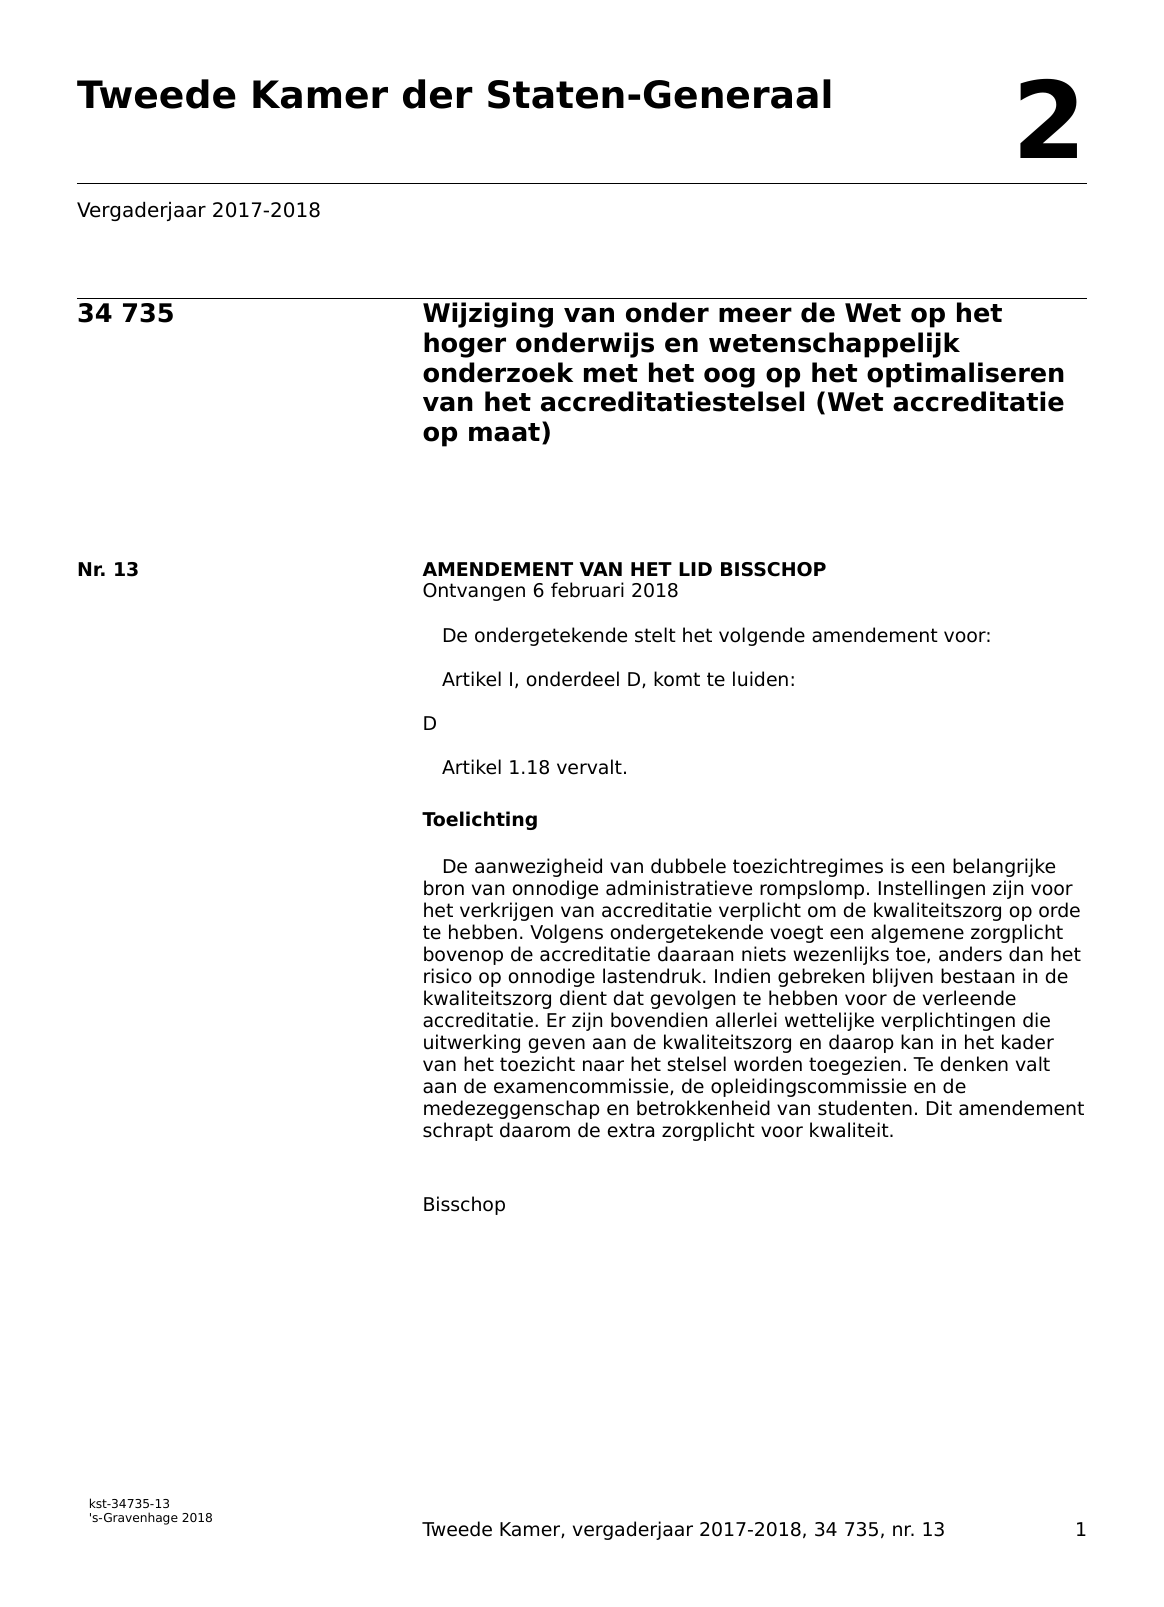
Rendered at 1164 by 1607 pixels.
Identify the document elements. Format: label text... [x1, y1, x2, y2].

text D [422, 713, 1087, 735]
text kst-34735-13 [88, 1497, 323, 1511]
text De ondergetekende stelt het volgende amendement voor: [422, 624, 1087, 647]
text Ontvangen 6 februari 2018 [422, 580, 1087, 602]
table_header Tweede Kamer der Staten-Generaal [77, 59, 886, 183]
subtitle Nr. 13 AMENDEMENT VAN HET LID BISSCHOP [77, 558, 1087, 580]
subtitle 34 735 Wijziging van onder meer de Wet op het hoger onderwijs en wetenschappelijk onderzoek met het oog op het optimaliseren van het accreditatiestelsel (Wet accreditatie op maat) [77, 299, 1087, 447]
text De aanwezigheid van dubbele toezichtregimes is een belangrijke bron van onnodige administratieve rompslomp. Instellingen zijn voor het verkrijgen van accreditatie verplicht om de kwaliteitszorg op orde te hebben. Volgens ondergetekende voegt een algemene zorgplicht bovenop de accreditatie daaraan niets wezenlijks toe, anders dan het risico op onnodige lastendruk. Indien gebreken blijven bestaan in de kwaliteitszorg dient dat gevolgen te hebben voor de verleende accreditatie. Er zijn bovendien allerlei wettelijke verplichtingen die uitwerking geven aan de kwaliteitszorg en daarop kan in het kader van het toezicht naar het stelsel worden toegezien. Te denken valt aan de examencommissie, de opleidingscommissie en de medezeggenschap en betrokkenheid van studenten. Dit amendement schrapt daarom de extra zorgplicht voor kwaliteit. [422, 856, 1087, 1142]
text 's-Gravenhage 2018 [88, 1511, 323, 1525]
subtitle Toelichting [422, 809, 1087, 831]
text Artikel 1.18 vervalt. [422, 757, 1087, 779]
table_header 2 [886, 59, 1087, 183]
text Artikel I, onderdeel D, komt te luiden: [422, 669, 1087, 691]
table_cell Vergaderjaar 2017-2018 [77, 184, 1087, 298]
text Bisschop [422, 1172, 1087, 1216]
